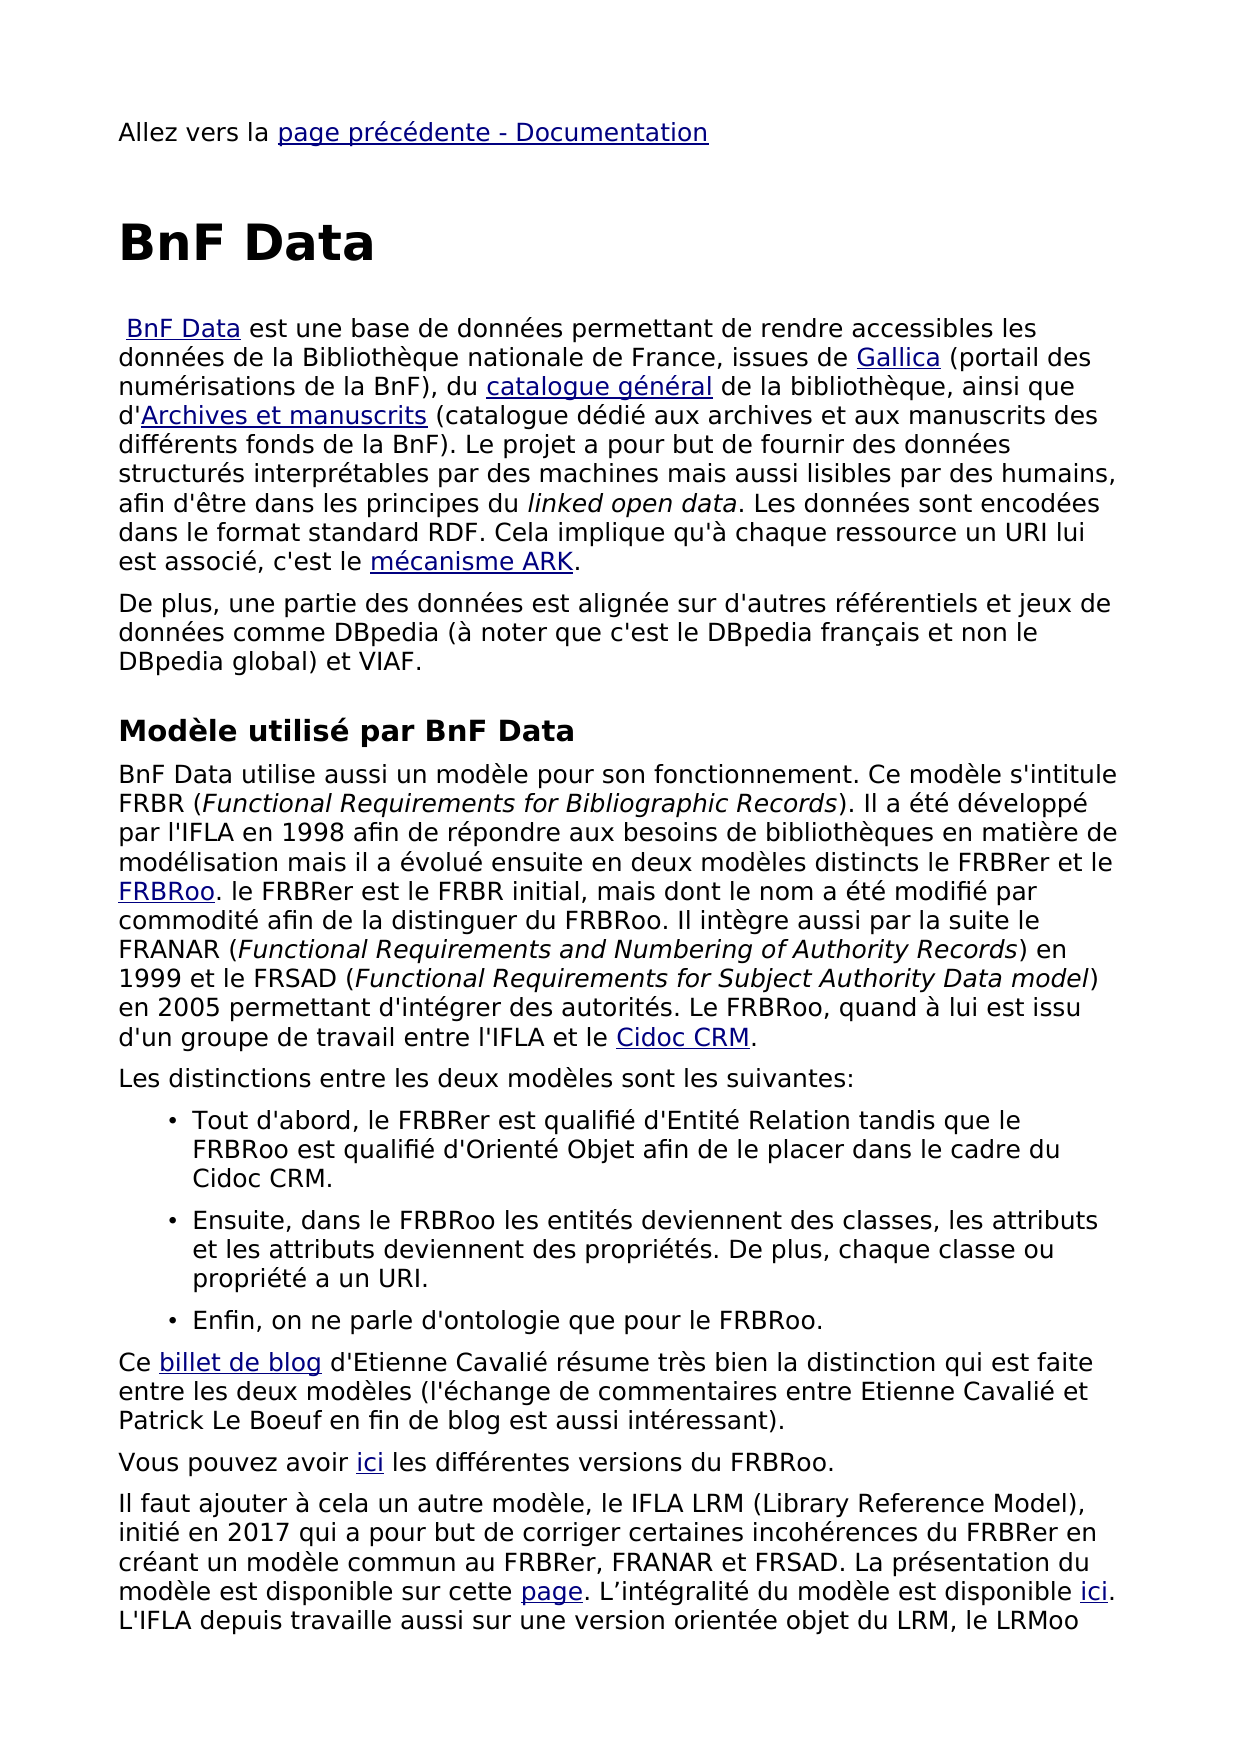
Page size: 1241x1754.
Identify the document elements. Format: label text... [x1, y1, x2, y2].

text Les distinctions entre les deux modèles sont les suivantes: [118, 1064, 1122, 1094]
text BnF Data utilise aussi un modèle pour son fonctionnement. Ce modèle s'intitule FRBR (Functional Requirements for Bibliographic Records). Il a été développé par l'IFLA en 1998 afin de répondre aux besoins de bibliothèques en matière de modélisation mais il a évolué ensuite en deux modèles distincts le FRBRer et le FRBRoo. le FRBRer est le FRBR initial, mais dont le nom a été modifié par commodité afin de la distinguer du FRBRoo. Il intègre aussi par la suite le FRANAR (Functional Requirements and Numbering of Authority Records) en 1999 et le FRSAD (Functional Requirements for Subject Authority Data model) en 2005 permettant d'intégrer des autorités. Le FRBRoo, quand à lui est issu d'un groupe de travail entre l'IFLA et le Cidoc CRM. [118, 760, 1122, 1052]
text Ce billet de blog d'Etienne Cavalié résume très bien la distinction qui est faite entre les deux modèles (l'échange de commentaires entre Etienne Cavalié et Patrick Le Boeuf en fin de blog est aussi intéressant). [118, 1348, 1122, 1435]
list Tout d'abord, le FRBRer est qualifié d'Entité Relation tandis que le FRBRoo est qualifié d'Orienté Objet afin de le placer dans le cadre du Cidoc CRM. [177, 1106, 1122, 1194]
text Il faut ajouter à cela un autre modèle, le IFLA LRM (Library Reference Model), initié en 2017 qui a pour but de corriger certaines incohérences du FRBRer en créant un modèle commun au FRBRer, FRANAR et FRSAD. La présentation du modèle est disponible sur cette page. L’intégralité du modèle est disponible ici. L'IFLA depuis travaille aussi sur une version orientée objet du LRM, le LRMoo [118, 1489, 1122, 1635]
subtitle Modèle utilisé par BnF Data [118, 714, 1122, 748]
text De plus, une partie des données est alignée sur d'autres référentiels et jeux de données comme DBpedia (à noter que c'est le DBpedia français et non le DBpedia global) et VIAF. [118, 589, 1122, 676]
text BnF Data est une base de données permettant de rendre accessibles les données de la Bibliothèque nationale de France, issues de Gallica (portail des numérisations de la BnF), du catalogue général de la bibliothèque, ainsi que d'Archives et manuscrits (catalogue dédié aux archives et aux manuscrits des différents fonds de la BnF). Le projet a pour but de fournir des données structurés interprétables par des machines mais aussi lisibles par des humains, afin d'être dans les principes du linked open data. Les données sont encodées dans le format standard RDF. Cela implique qu'à chaque ressource un URI lui est associé, c'est le mécanisme ARK. [118, 285, 1122, 576]
text Vous pouvez avoir ici les différentes versions du FRBRoo. [118, 1448, 1122, 1477]
list Ensuite, dans le FRBRoo les entités deviennent des classes, les attributs et les attributs deviennent des propriétés. De plus, chaque classe ou propriété a un URI. [177, 1206, 1122, 1294]
text Allez vers la page précédente - Documentation [118, 118, 1122, 176]
list Enfin, on ne parle d'ontologie que pour le FRBRoo. [177, 1306, 1122, 1335]
subtitle BnF Data [118, 214, 1122, 272]
